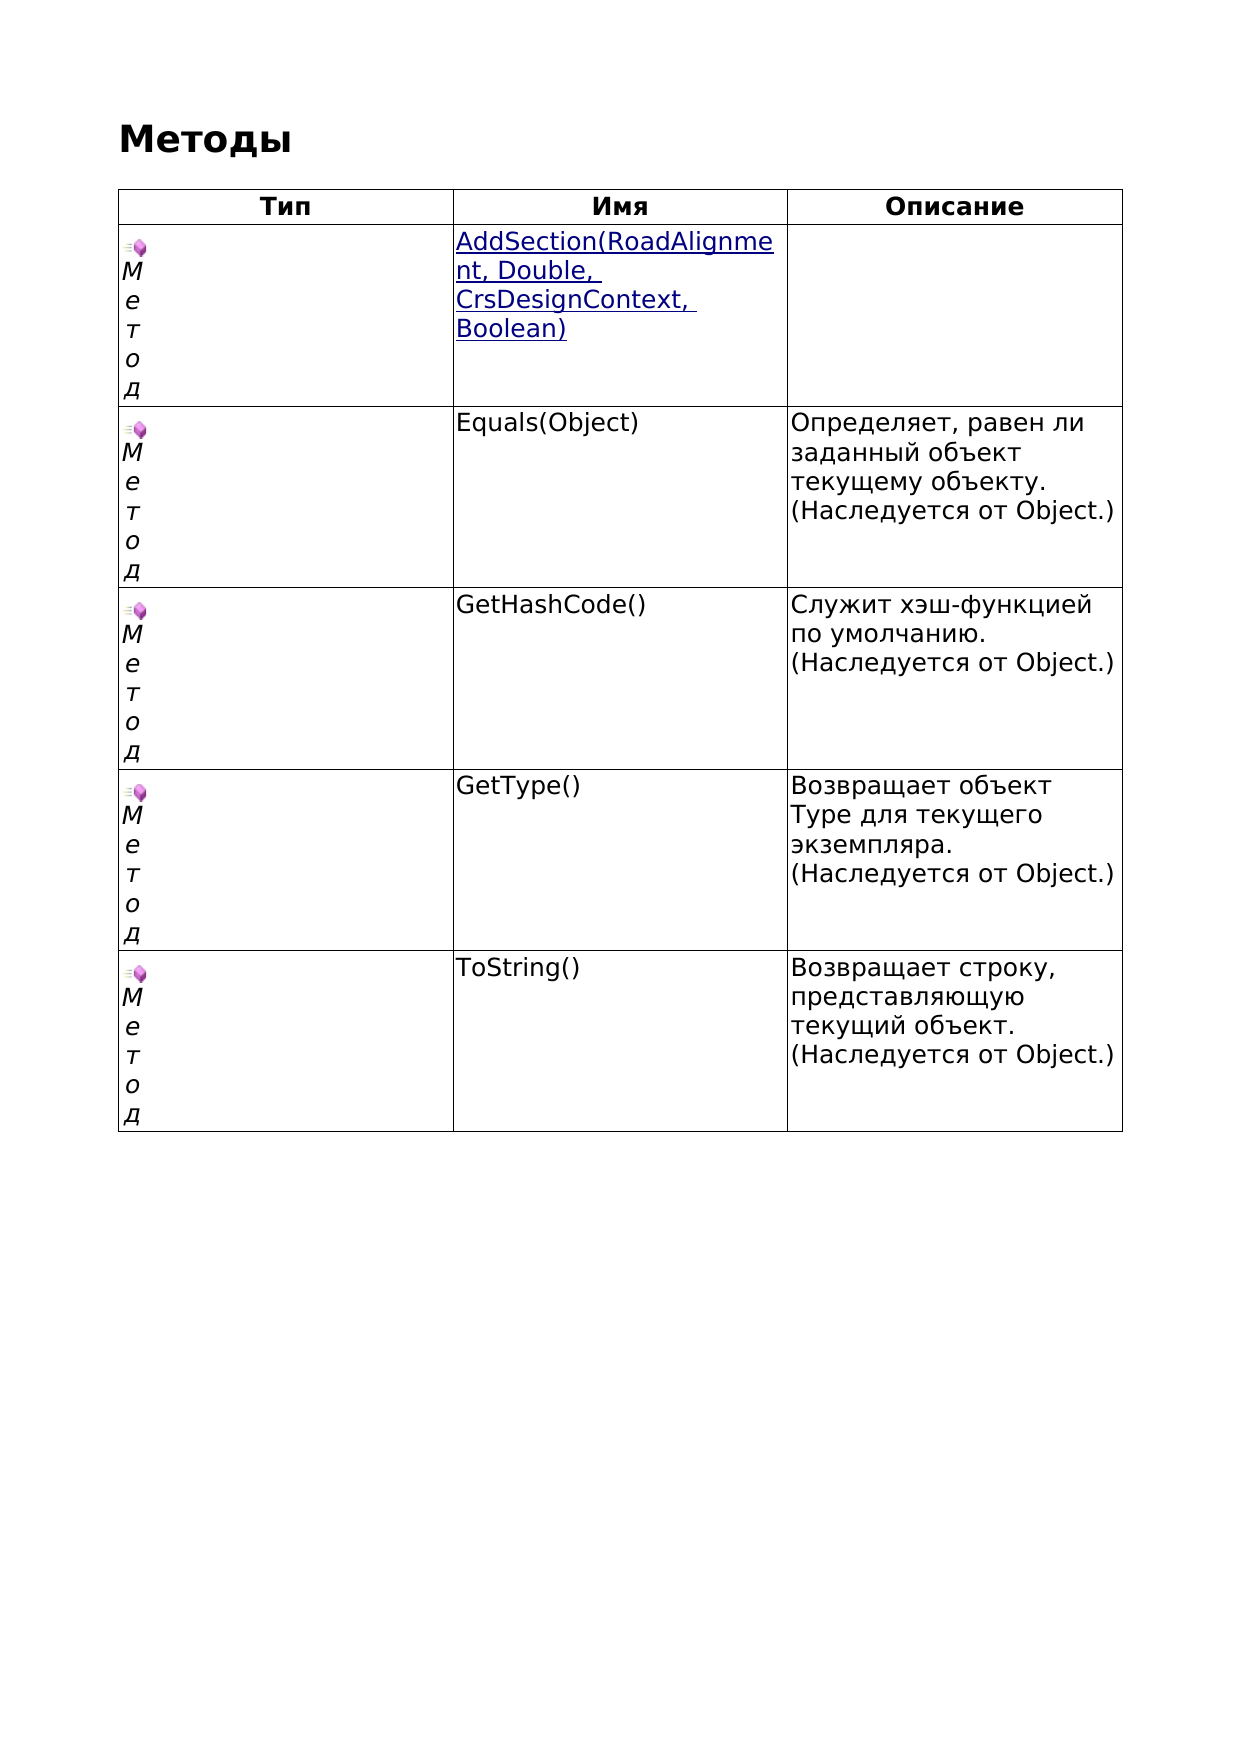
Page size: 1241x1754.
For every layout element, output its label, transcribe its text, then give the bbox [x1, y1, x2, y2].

table_cell Equals(Object) [454, 407, 787, 587]
picture [121, 784, 147, 802]
table_cell Служит хэш-функцией по умолчанию. (Наследуется от Object.) [788, 588, 1122, 768]
table_cell AddSection(RoadAlignment, Double, CrsDesignContext, Boolean) [454, 225, 787, 406]
table_cell Возвращает объект Type для текущего экземпляра. (Наследуется от Object.) [788, 770, 1122, 950]
picture [121, 602, 147, 620]
table_cell [119, 770, 453, 950]
table_cell ToString() [454, 951, 787, 1131]
table_cell [788, 225, 1122, 406]
table_cell [119, 588, 453, 768]
table_cell GetType() [454, 770, 787, 950]
table_cell [119, 225, 453, 406]
table_cell Возвращает строку, представляющую текущий объект. (Наследуется от Object.) [788, 951, 1122, 1131]
subtitle Методы [118, 118, 1122, 162]
table_header Тип [119, 190, 453, 224]
picture [121, 239, 147, 257]
table_header Описание [788, 190, 1122, 224]
table_cell [119, 951, 453, 1131]
picture [121, 421, 147, 439]
table_cell Определяет, равен ли заданный объект текущему объекту. (Наследуется от Object.) [788, 407, 1122, 587]
table_cell [119, 407, 453, 587]
table_cell GetHashCode() [454, 588, 787, 768]
table_header Имя [454, 190, 787, 224]
picture [121, 965, 147, 983]
